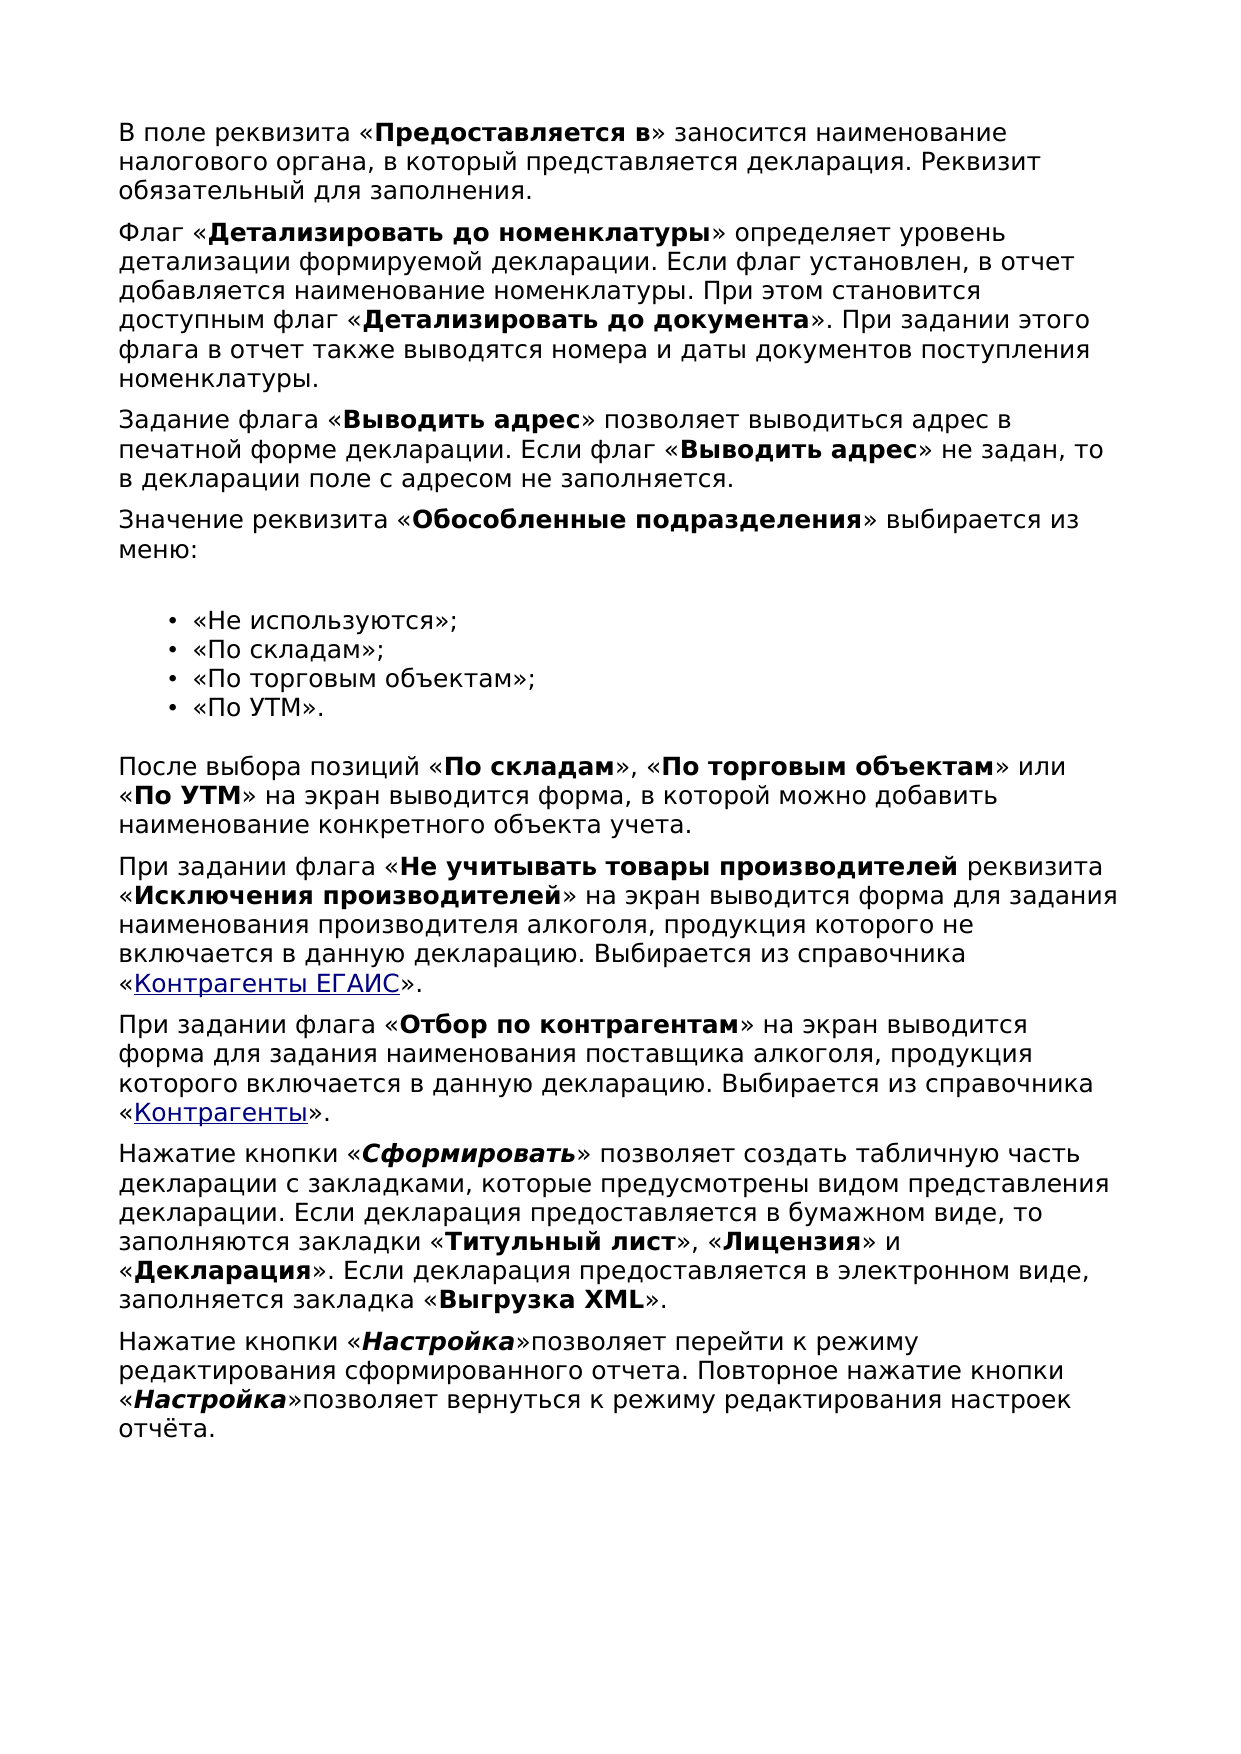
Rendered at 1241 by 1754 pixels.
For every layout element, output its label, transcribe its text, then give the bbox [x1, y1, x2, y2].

text Нажатие кнопки «Сформировать» позволяет создать табличную часть декларации с закладками, которые предусмотрены видом представления декларации. Если декларация предоставляется в бумажном виде, то заполняются закладки «Титульный лист», «Лицензия» и «Декларация». Если декларация предоставляется в электронном виде, заполняется закладка «Выгрузка XML». [118, 1139, 1122, 1314]
list «По складам»; [177, 635, 1122, 664]
list «По торговым объектам»; [177, 664, 1122, 693]
list «Не используются»; [177, 606, 1122, 635]
text Задание флага «Выводить адрес» позволяет выводиться адрес в печатной форме декларации. Если флаг «Выводить адрес» не задан, то в декларации поле с адресом не заполняется. [118, 406, 1122, 493]
list «По УТМ». [177, 693, 1122, 723]
text При задании флага «Не учитывать товары производителей реквизита «Исключения производителей» на экран выводится форма для задания наименования производителя алкоголя, продукция которого не включается в данную декларацию. Выбирается из справочника «Контрагенты ЕГАИС». [118, 852, 1122, 998]
text При задании флага «Отбор по контрагентам» на экран выводится форма для задания наименования поставщика алкоголя, продукция которого включается в данную декларацию. Выбирается из справочника «Контрагенты». [118, 1010, 1122, 1127]
text В поле реквизита «Предоставляется в» заносится наименование налогового органа, в который представляется декларация. Реквизит обязательный для заполнения. [118, 118, 1122, 206]
text Значение реквизита «Обособленные подразделения» выбирается из меню: [118, 506, 1122, 564]
text Флаг «Детализировать до номенклатуры» определяет уровень детализации формируемой декларации. Если флаг установлен, в отчет добавляется наименование номенклатуры. При этом становится доступным флаг «Детализировать до документа». При задании этого флага в отчет также выводятся номера и даты документов поступления номенклатуры. [118, 218, 1122, 393]
text Нажатие кнопки «Настройка»позволяет перейти к режиму редактирования сформированного отчета. Повторное нажатие кнопки «Настройка»позволяет вернуться к режиму редактирования настроек отчёта. [118, 1327, 1122, 1444]
text После выбора позиций «По складам», «По торговым объектам» или «По УТМ» на экран выводится форма, в которой можно добавить наименование конкретного объекта учета. [118, 752, 1122, 839]
